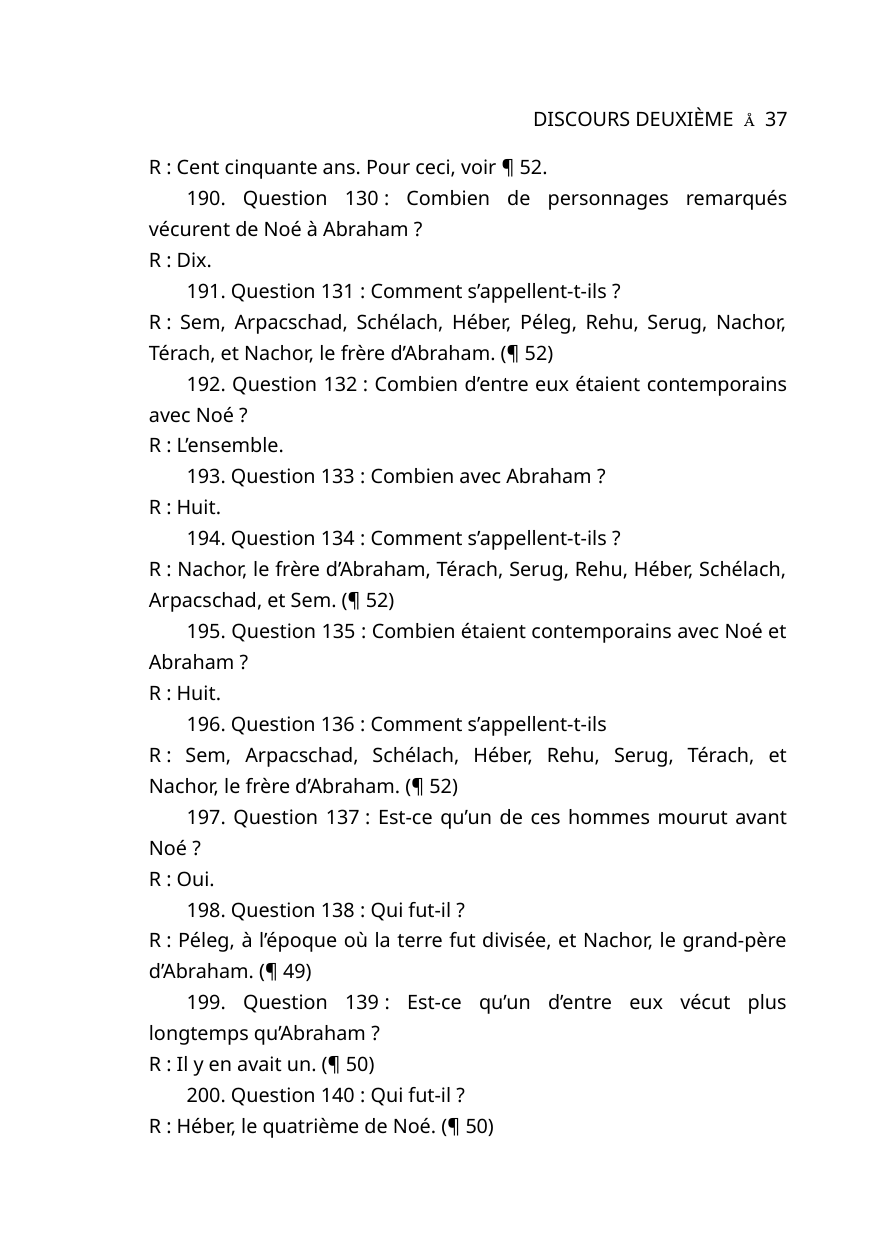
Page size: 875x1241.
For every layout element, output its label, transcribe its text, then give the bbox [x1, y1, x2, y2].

text R : Cent cinquante ans. Pour ceci, voir ¶ 52. [149, 153, 787, 180]
text 200. Question 140 : Qui fut-il ? [149, 1081, 787, 1108]
text 198. Question 138 : Qui fut-il ? [149, 896, 787, 923]
text 190. Question 130 : Combien de personnages remarqués vécurent de Noé à Abraham ? [149, 184, 787, 242]
text 194. Question 134 : Comment s’appellent-t-ils ? [149, 524, 787, 552]
text R : Huit. [149, 494, 787, 521]
text 193. Question 133 : Combien avec Abraham ? [149, 463, 787, 490]
text R : Péleg, à l’époque où la terre fut divisée, et Nachor, le grand-père d’Abraham. (¶ 49) [149, 927, 787, 985]
text R : Nachor, le frère d’Abraham, Térach, Serug, Rehu, Héber, Schélach, Arpacschad, et Sem. (¶ 52) [149, 556, 787, 613]
text 192. Question 132 : Combien d’entre eux étaient contemporains avec Noé ? [149, 370, 787, 428]
text R : Il y en avait un. (¶ 50) [149, 1051, 787, 1077]
text R : Héber, le quatrième de Noé. (¶ 50) [149, 1112, 787, 1139]
text 197. Question 137 : Est-ce qu’un de ces hommes mourut avant Noé ? [149, 803, 787, 861]
text 191. Question 131 : Comment s’appellent-t-ils ? [149, 277, 787, 304]
text 195. Question 135 : Combien étaient contemporains avec Noé et Abraham ? [149, 617, 787, 675]
text 196. Question 136 : Comment s’appellent-t-ils [149, 710, 787, 737]
text R : Dix. [149, 246, 787, 273]
text R : Huit. [149, 679, 787, 706]
text R : Oui. [149, 865, 787, 892]
text 199. Question 139 : Est-ce qu’un d’entre eux vécut plus longtemps qu’Abraham ? [149, 989, 787, 1047]
text R : L’ensemble. [149, 432, 787, 459]
text R : Sem, Arpacschad, Schélach, Héber, Rehu, Serug, Térach, et Nachor, le frère d’Abraham. (¶ 52) [149, 741, 787, 799]
text R : Sem, Arpacschad, Schélach, Héber, Péleg, Rehu, Serug, Nachor, Térach, et Nachor, le frère d’Abraham. (¶ 52) [149, 308, 787, 366]
